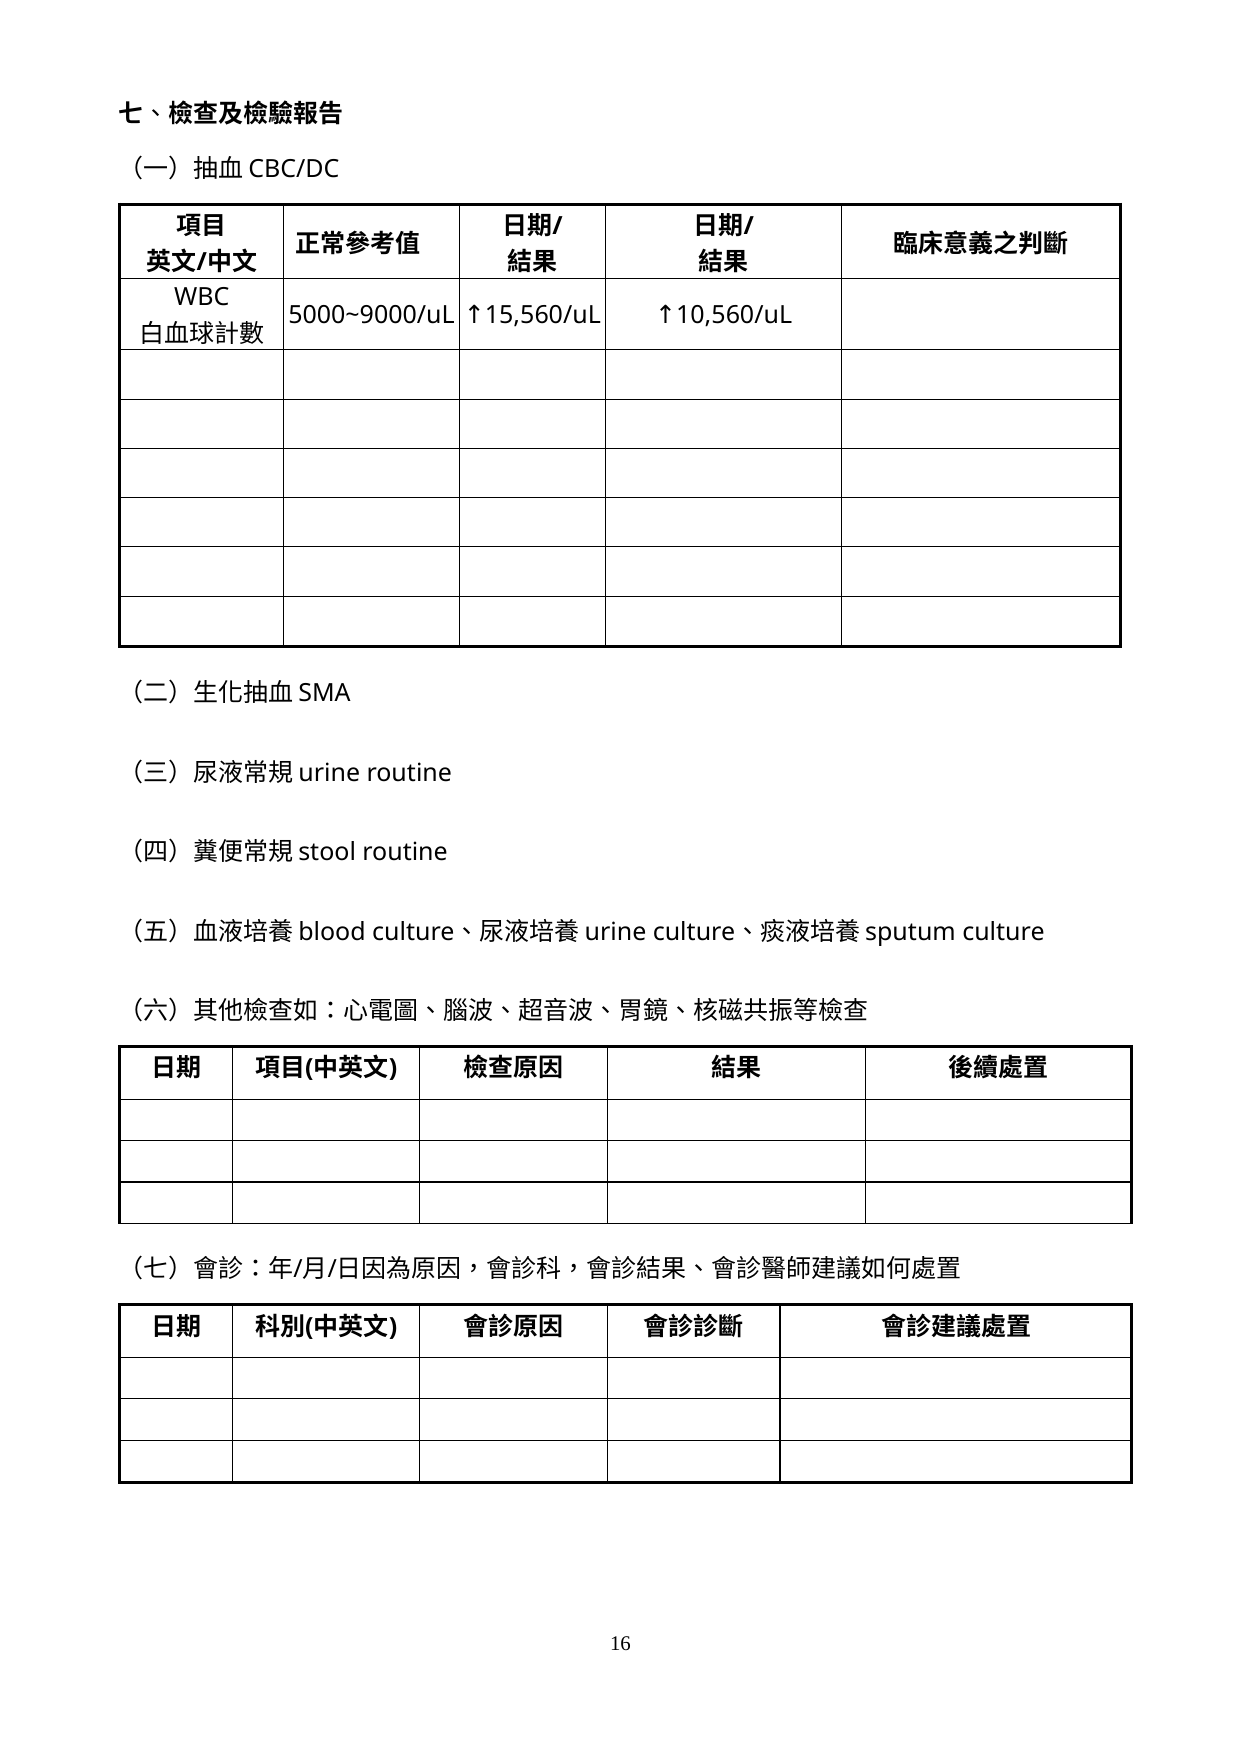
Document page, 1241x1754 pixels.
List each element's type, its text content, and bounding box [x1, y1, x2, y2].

table_cell [284, 597, 459, 645]
table_cell [842, 597, 1119, 645]
table_cell [866, 1100, 1130, 1140]
table_cell ↑10,560/uL [606, 279, 841, 349]
table_header 科別(中英文) [233, 1306, 419, 1357]
table_cell [284, 400, 459, 448]
table_cell [121, 1183, 232, 1223]
table_cell [121, 498, 283, 546]
table_cell WBC 白血球計數 [121, 279, 283, 349]
table_cell [606, 400, 841, 448]
table_cell [284, 498, 459, 546]
table_header 後續處置 [866, 1048, 1130, 1098]
text 七、檢查及檢驗報告 [118, 94, 1122, 130]
table_header 項目 英文/中文 [121, 206, 283, 278]
table_cell [284, 449, 459, 497]
table_cell [420, 1100, 607, 1140]
table_cell [460, 350, 605, 398]
text （六）其他檢查如：心電圖、腦波、超音波、胃鏡、核磁共振等檢查 [118, 990, 1122, 1027]
table_cell [842, 400, 1119, 448]
table_cell [233, 1183, 419, 1223]
table_cell [420, 1358, 607, 1398]
table_header 會診原因 [420, 1306, 607, 1357]
table_header 結果 [608, 1048, 865, 1098]
table_cell [781, 1358, 1130, 1398]
text （三）尿液常規urine routine [118, 752, 1122, 788]
table_cell [121, 1399, 232, 1440]
table_cell [233, 1358, 419, 1398]
table_header 檢查原因 [420, 1048, 607, 1098]
table_cell [121, 597, 283, 645]
table_cell [420, 1399, 607, 1440]
table_cell [233, 1399, 419, 1440]
table_cell [842, 547, 1119, 596]
table_cell [121, 350, 283, 398]
table_cell [121, 1441, 232, 1481]
text （四）糞便常規stool routine [118, 832, 1122, 868]
table_cell [121, 449, 283, 497]
table_cell [121, 1100, 232, 1140]
table_cell [420, 1183, 607, 1223]
table_cell [606, 547, 841, 596]
table_header 日期 [121, 1306, 232, 1357]
table_cell [121, 1358, 232, 1398]
table_cell [608, 1358, 779, 1398]
table_cell [866, 1183, 1130, 1223]
table_cell [121, 547, 283, 596]
table_header 正常參考值 [284, 206, 459, 278]
table_cell [460, 449, 605, 497]
table_cell [460, 547, 605, 596]
text （一）抽血CBC/DC [118, 148, 1122, 184]
table_cell [606, 350, 841, 398]
table_cell [420, 1441, 607, 1481]
table_cell [608, 1141, 865, 1181]
table_cell [842, 279, 1119, 349]
table_cell [842, 350, 1119, 398]
table_cell [460, 400, 605, 448]
table_cell [420, 1141, 607, 1181]
table_cell [608, 1399, 779, 1440]
table_cell [284, 547, 459, 596]
table_header 會診診斷 [608, 1306, 779, 1357]
table_header 日期/ 結果 [460, 206, 605, 278]
table_cell [121, 1141, 232, 1181]
table_cell [606, 449, 841, 497]
table_header 日期/ 結果 [606, 206, 841, 278]
table_cell [284, 350, 459, 398]
table_cell [233, 1441, 419, 1481]
table_header 項目(中英文) [233, 1048, 419, 1098]
table_cell [608, 1100, 865, 1140]
table_cell [121, 400, 283, 448]
table_cell [606, 597, 841, 645]
table_cell [866, 1141, 1130, 1181]
table_header 臨床意義之判斷 [842, 206, 1119, 278]
table_cell [781, 1441, 1130, 1481]
table_cell [233, 1100, 419, 1140]
table_header 會診建議處置 [781, 1306, 1130, 1357]
text （七）會診：年/月/日因為原因，會診科，會診結果、會診醫師建議如何處置 [118, 1249, 1122, 1285]
table_cell [781, 1399, 1130, 1440]
text （五）血液培養blood culture、尿液培養urine culture、痰液培養sputum culture [118, 911, 1122, 947]
text （二）生化抽血SMA [118, 673, 1122, 709]
table_header 日期 [121, 1048, 232, 1098]
table_cell [233, 1141, 419, 1181]
table_cell [460, 498, 605, 546]
table_cell ↑15,560/uL [460, 279, 605, 349]
table_cell [460, 597, 605, 645]
table_cell [842, 498, 1119, 546]
table_cell [842, 449, 1119, 497]
table_cell [608, 1441, 779, 1481]
table_cell [608, 1183, 865, 1223]
table_cell [606, 498, 841, 546]
table_cell 5000~9000/uL [284, 279, 459, 349]
